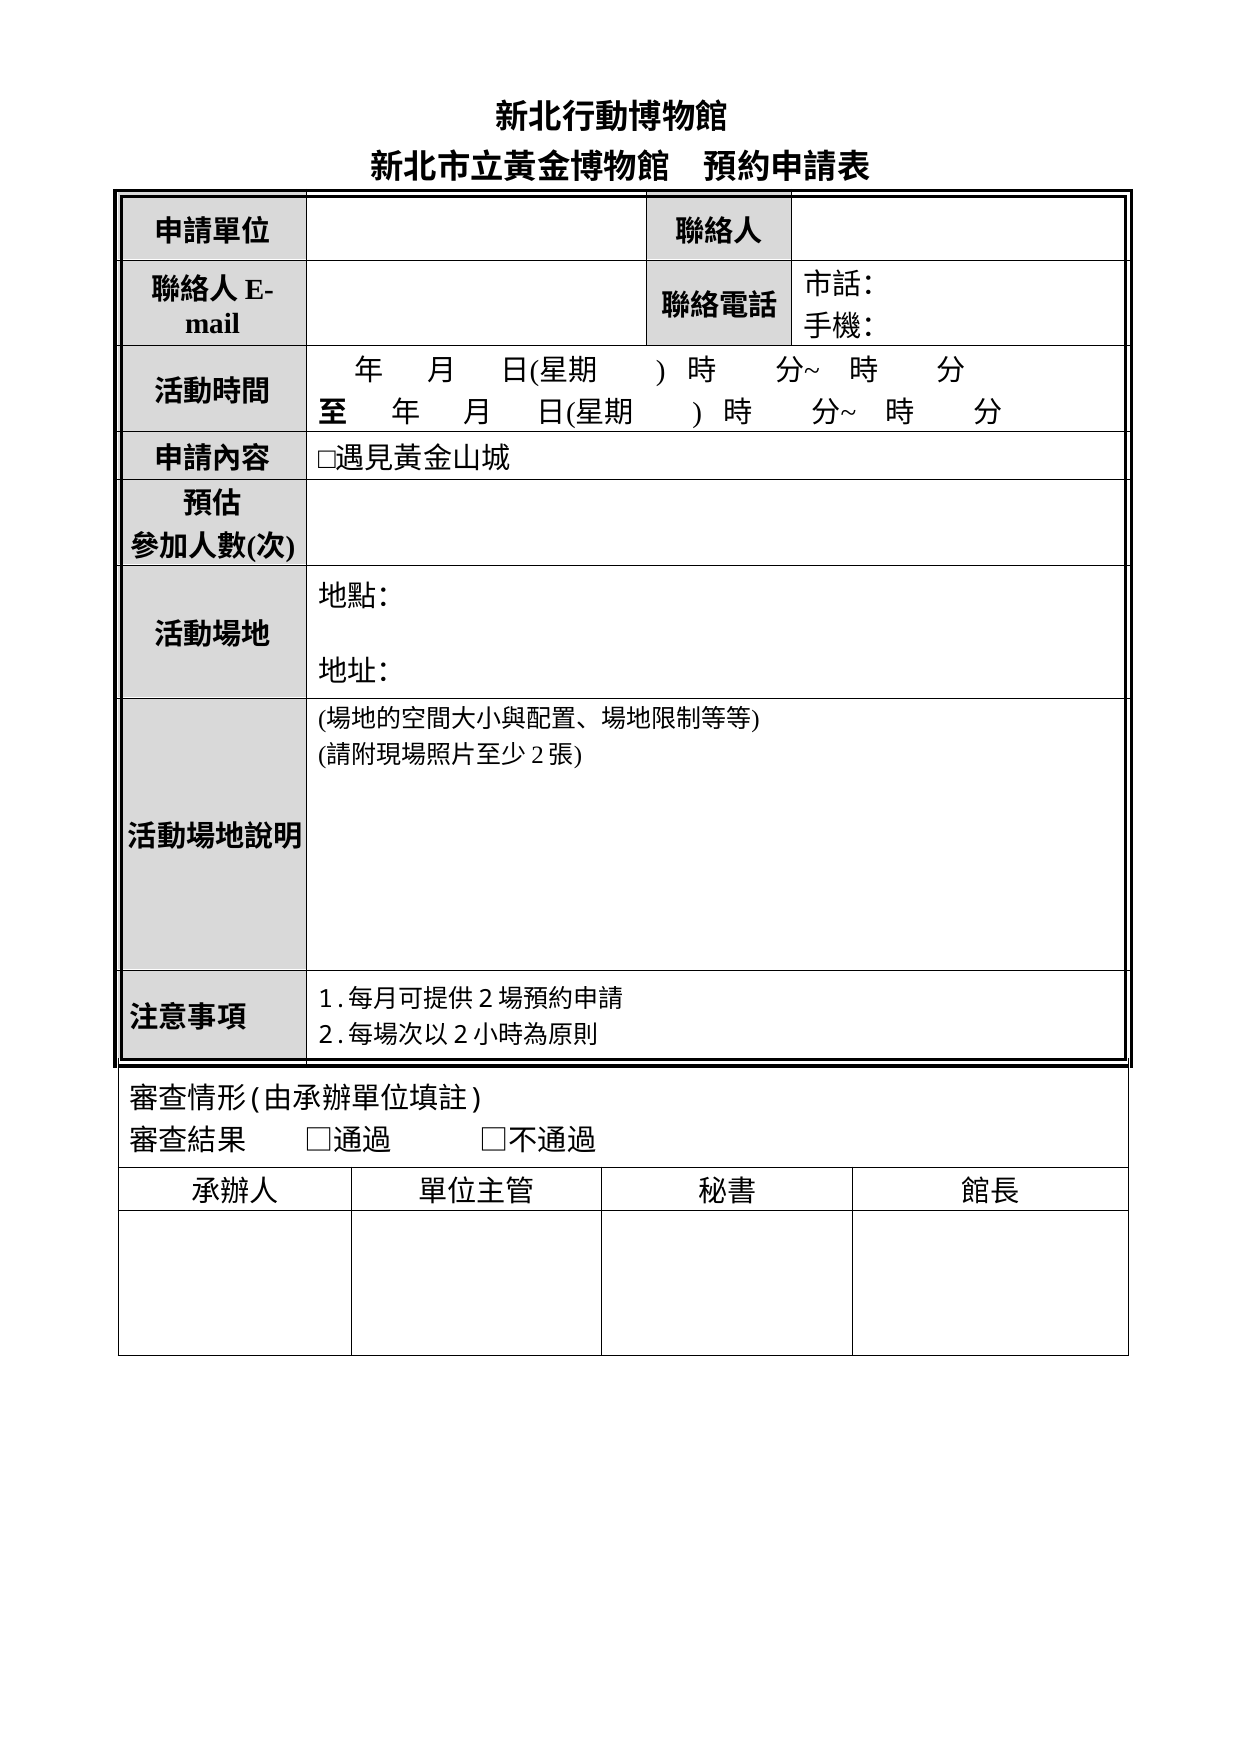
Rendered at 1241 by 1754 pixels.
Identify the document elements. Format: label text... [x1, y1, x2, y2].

table_header [792, 198, 1124, 259]
table_cell 秘書 [602, 1168, 852, 1210]
text 新北市立黃金博物館 預約申請表 [118, 139, 1122, 189]
table_header 聯絡人 [647, 198, 791, 259]
table_header [307, 198, 646, 259]
table_cell 市話： 手機： [792, 261, 1124, 345]
table_header 申請單位 [118, 192, 306, 259]
table_cell [307, 261, 646, 345]
table_cell 審查情形(由承辦單位填註) 審查結果 □通過 □不通過 [119, 1068, 1128, 1167]
table_cell (場地的空間大小與配置、場地限制等等) (請附現場照片至少2張) [307, 699, 1124, 969]
table_header [792, 192, 1128, 259]
table_cell 年 月 日(星期 ) 時 分~ 時 分 至 年 月 日(星期 ) 時 分~ 時 分 [307, 346, 1124, 431]
text 新北行動博物館 [118, 89, 1122, 139]
table_cell [307, 1058, 1128, 1064]
table_cell 地點： 地址： [307, 566, 1124, 697]
table_cell 館長 [853, 1168, 1128, 1210]
table_cell [307, 480, 1124, 564]
table_cell 活動場地說明 [123, 699, 306, 969]
table_cell 注意事項 [123, 971, 306, 1058]
table_cell [119, 1059, 306, 1064]
table_cell □遇見黃金山城 [307, 432, 1124, 479]
table_cell 預估 參加人數(次) [123, 480, 306, 564]
table_cell 單位主管 [352, 1168, 601, 1210]
table_cell [602, 1211, 852, 1355]
table_cell 活動場地 [123, 566, 306, 697]
table_cell [853, 1211, 1128, 1355]
table_cell [119, 1211, 351, 1355]
table_cell 聯絡人E-mail [123, 261, 306, 345]
table_cell 聯絡電話 [647, 261, 791, 345]
table_cell 申請內容 [123, 432, 306, 479]
table_cell 1.每月可提供2場預約申請 2.每場次以2小時為原則 [307, 971, 1124, 1058]
table_cell 活動時間 [123, 346, 306, 431]
table_cell [352, 1211, 601, 1355]
table_cell 承辦人 [119, 1168, 351, 1210]
